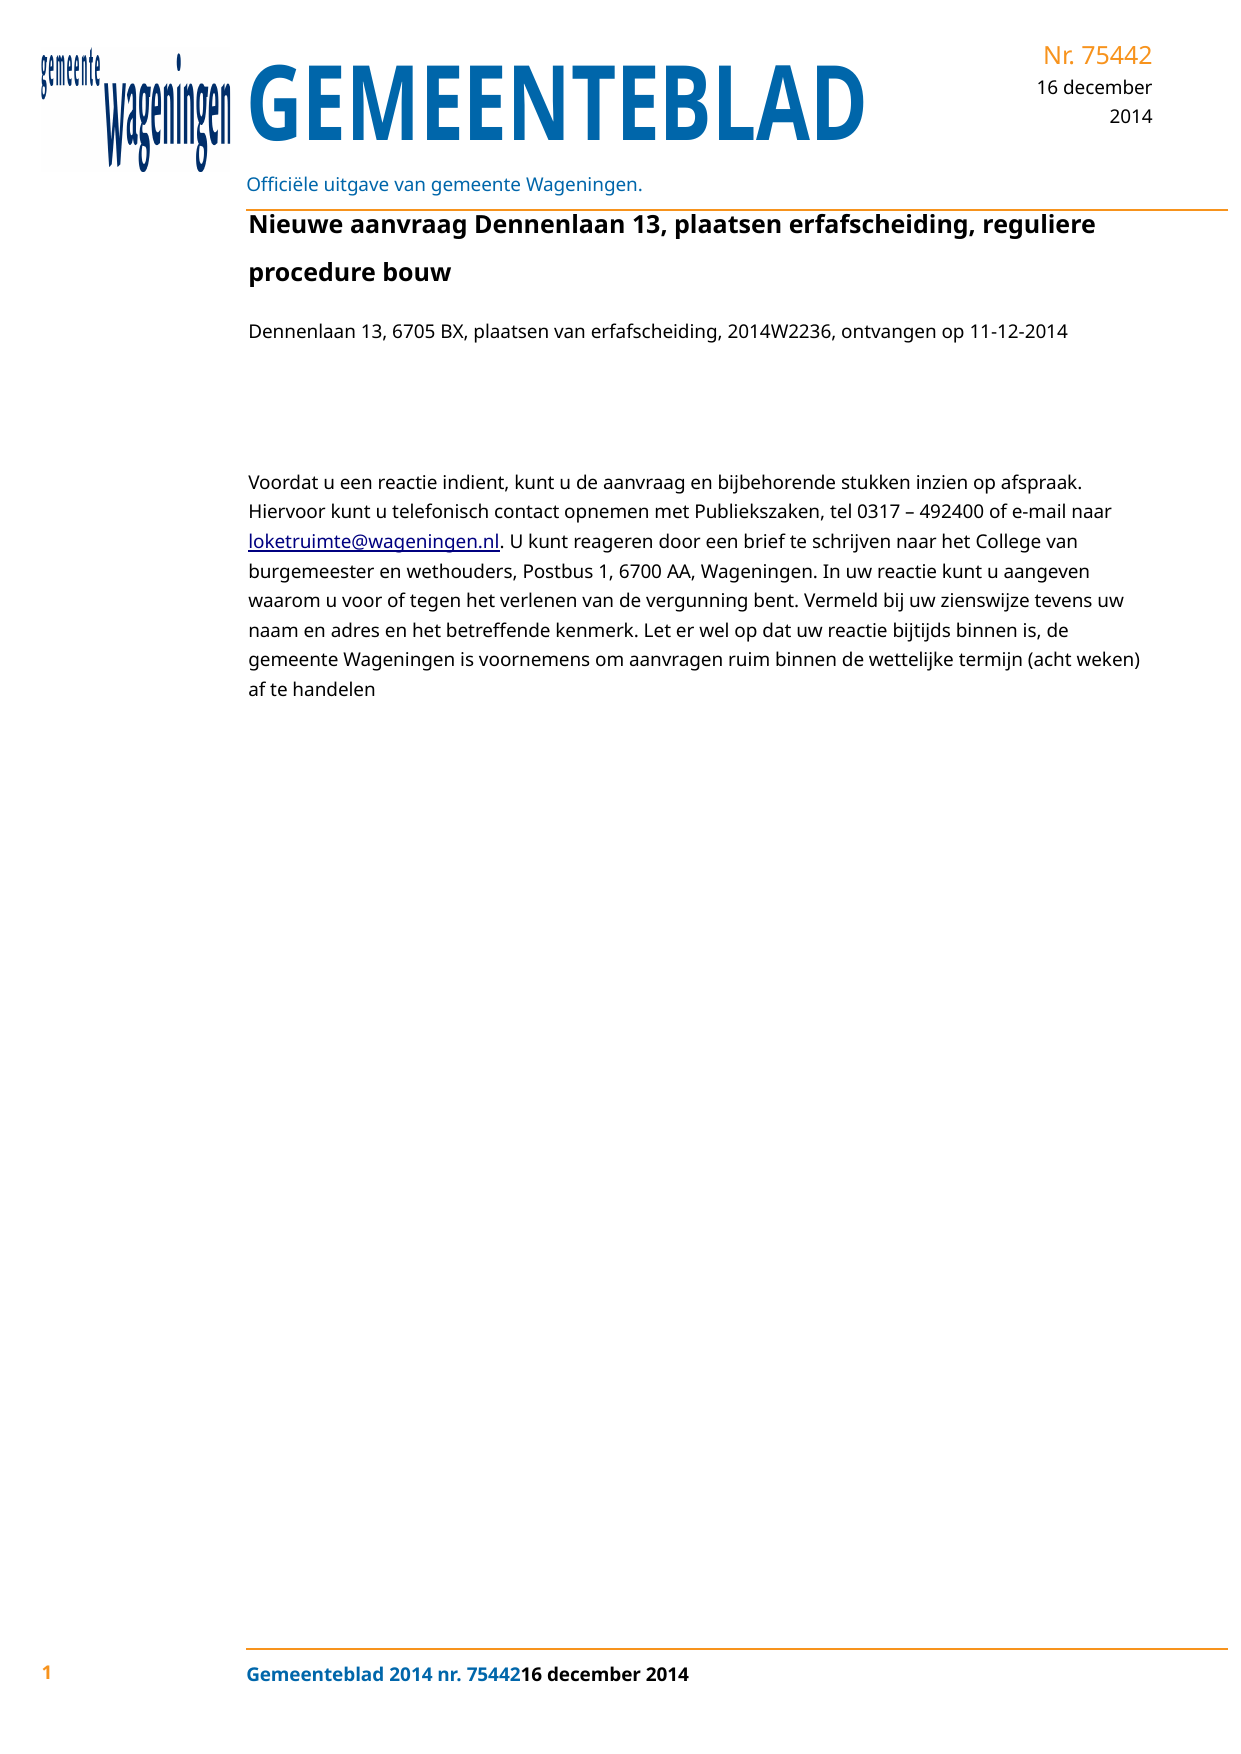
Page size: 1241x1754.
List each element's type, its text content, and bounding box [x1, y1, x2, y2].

text Dennenlaan 13, 6705 BX, plaatsen van erfafscheiding, 2014W2236, ontvangen op 11-12-2014 [248, 318, 1152, 344]
text Nieuwe aanvraag Dennenlaan 13, plaatsen erfafscheiding, reguliere procedure bouw [248, 211, 1152, 288]
text Voordat u een reactie indient, kunt u de aanvraag en bijbehorende stukken inzien op afspraak. Hiervoor kunt u telefonisch contact opnemen met Publiekszaken, tel 0317 – 492400 of e-mail naar loketruimte@wageningen.nl. U kunt reageren door een brief te schrijven naar het College van burgemeester en wethouders, Postbus 1, 6700 AA, Wageningen. In uw reactie kunt u aangeven waarom u voor of tegen het verlenen van de vergunning bent. Vermeld bij uw zienswijze tevens uw naam en adres en het betreffende kenmerk. Let er wel op dat uw reactie bijtijds binnen is, de gemeente Wageningen is voornemens om aanvragen ruim binnen de wettelijke termijn (acht weken) af te handelen [248, 469, 1152, 702]
picture [41, 47, 231, 172]
